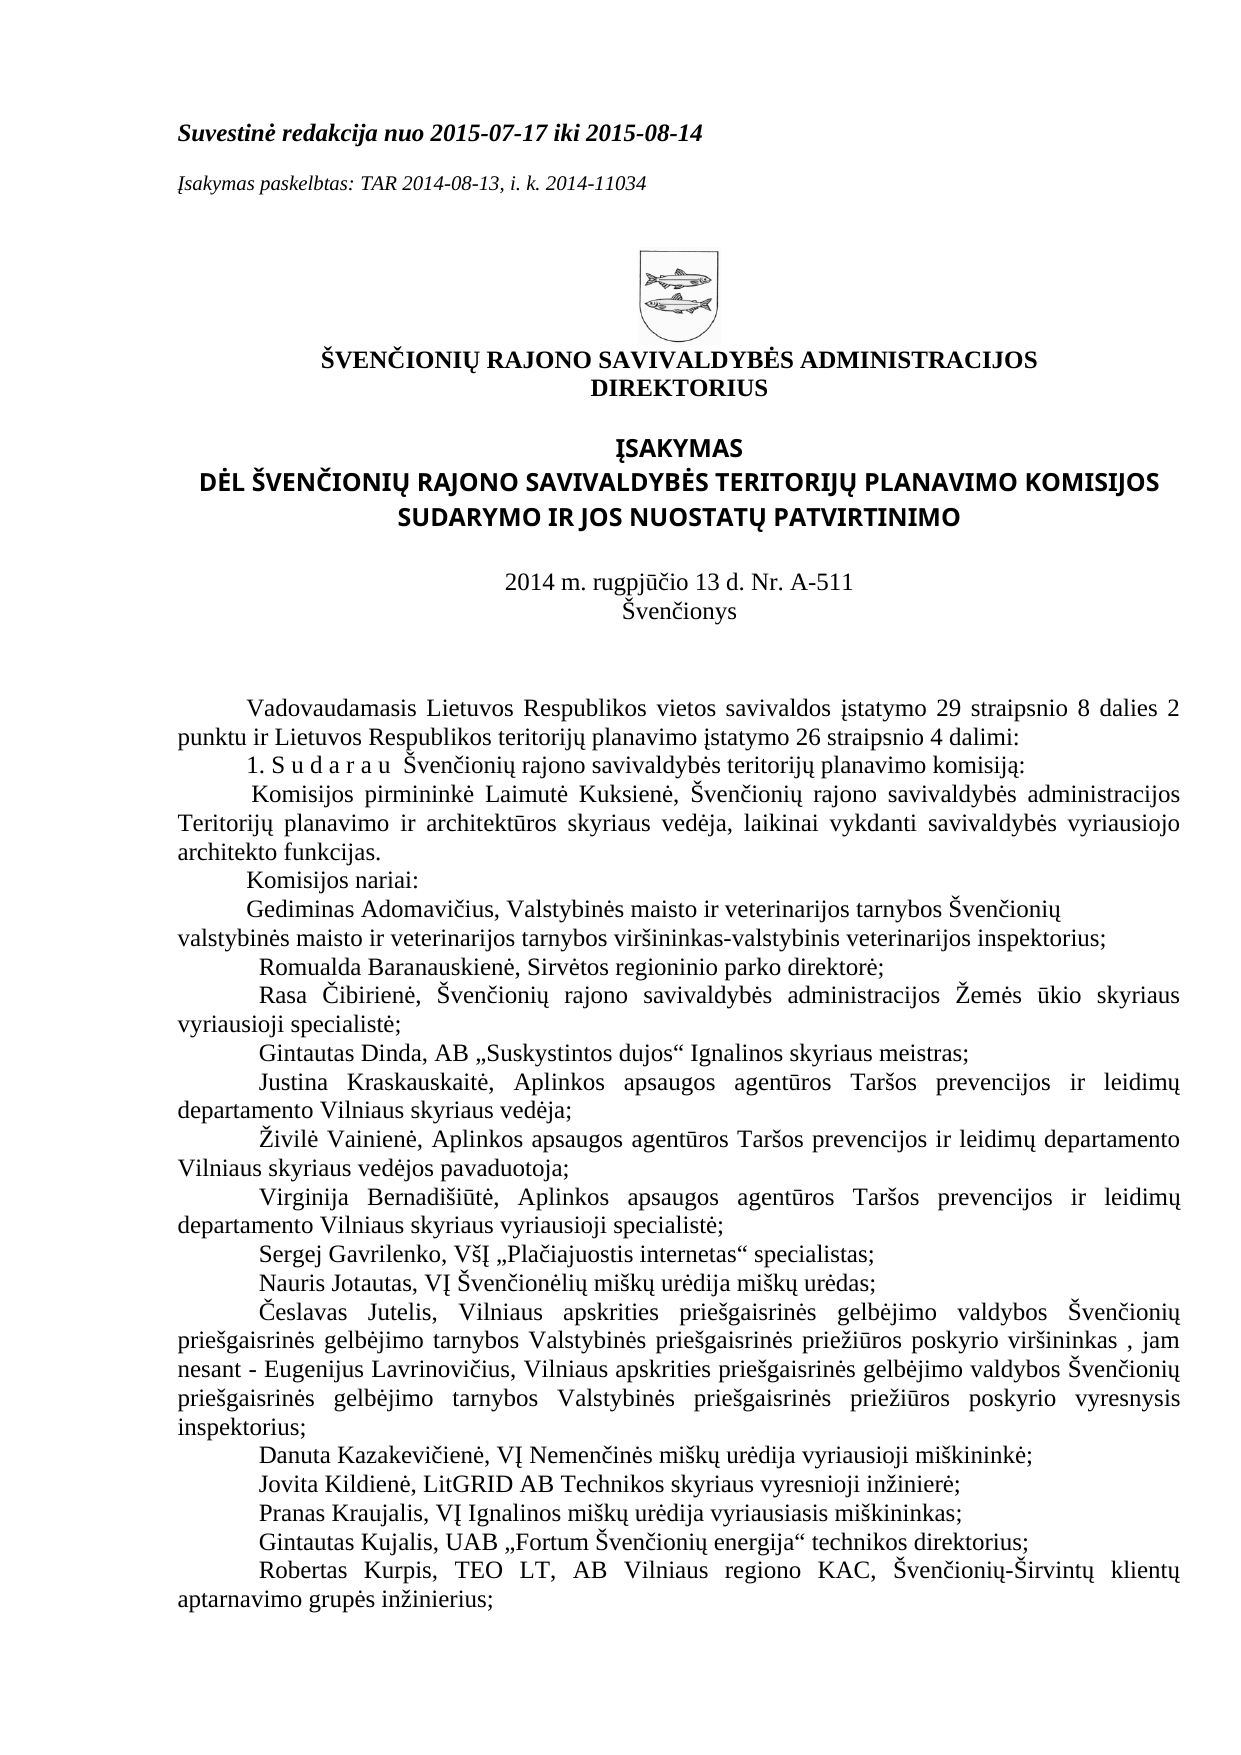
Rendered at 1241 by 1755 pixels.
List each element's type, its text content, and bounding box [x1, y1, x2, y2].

text Vadovaudamasis Lietuvos Respublikos vietos savivaldos įstatymo 29 straipsnio 8 dalies 2 punktu ir Lietuvos Respublikos teritorijų planavimo įstatymo 26 straipsnio 4 dalimi: [177, 693, 1181, 750]
text Komisijos nariai: [246, 865, 1181, 894]
text Gintautas Kujalis, UAB „Fortum Švenčionių energija“ technikos direktorius; [177, 1527, 1181, 1555]
text ŠVENČIONIŲ RAJONO SAVIVALDYBĖS ADMINISTRACIJOS [177, 345, 1181, 373]
text Rasa Čibirienė, Švenčionių rajono savivaldybės administracijos Žemės ūkio skyriaus vyriausioji specialistė; [177, 980, 1181, 1038]
text DIREKTORIUS [177, 373, 1181, 402]
text Jovita Kildienė, LitGRID AB Technikos skyriaus vyresnioji inžinierė; [177, 1469, 1181, 1498]
text Justina Kraskauskaitė, Aplinkos apsaugos agentūros Taršos prevencijos ir leidimų departamento Vilniaus skyriaus vedėja; [177, 1067, 1181, 1124]
text Gintautas Dinda, AB „Suskystintos dujos“ Ignalinos skyriaus meistras; [177, 1038, 1181, 1067]
text Švenčionys [177, 596, 1181, 625]
text Sergej Gavrilenko, VšĮ „Plačiajuostis internetas“ specialistas; [177, 1239, 1181, 1268]
text Robertas Kurpis, TEO LT, AB Vilniaus regiono KAC, Švenčionių-Širvintų klientų aptarnavimo grupės inžinierius; [177, 1555, 1181, 1613]
text 2014 m. rugpjūčio 13 d. Nr. A-511 [177, 567, 1181, 596]
text Įsakymas paskelbtas: TAR 2014-08-13, i. k. 2014-11034 [177, 171, 1181, 195]
text Romualda Baranauskienė, Sirvėtos regioninio parko direktorė; [177, 952, 1181, 980]
text 1. S u d a r a u Švenčionių rajono savivaldybės teritorijų planavimo komisiją: [246, 750, 1181, 779]
text Česlavas Jutelis, Vilniaus apskrities priešgaisrinės gelbėjimo valdybos Švenčionių priešgaisrinės gelbėjimo tarnybos Valstybinės priešgaisrinės priežiūros poskyrio viršininkas , jam nesant - Eugenijus Lavrinovičius, Vilniaus apskrities priešgaisrinės gelbėjimo valdybos Švenčionių priešgaisrinės gelbėjimo tarnybos Valstybinės priešgaisrinės priežiūros poskyrio vyresnysis inspektorius; [177, 1297, 1181, 1440]
text DĖL ŠVENČIONIŲ RAJONO SAVIVALDYBĖS TERITORIJŲ PLANAVIMO KOMISIJOS SUDARYMO IR JOS NUOSTATŲ PATVIRTINIMO [177, 465, 1181, 533]
text Nauris Jotautas, VĮ Švenčionėlių miškų urėdija miškų urėdas; [177, 1268, 1181, 1297]
text Virginija Bernadišiūtė, Aplinkos apsaugos agentūros Taršos prevencijos ir leidimų departamento Vilniaus skyriaus vyriausioji specialistė; [177, 1182, 1181, 1239]
text Živilė Vainienė, Aplinkos apsaugos agentūros Taršos prevencijos ir leidimų departamento Vilniaus skyriaus vedėjos pavaduotoja; [177, 1124, 1181, 1182]
text Gediminas Adomavičius, Valstybinės maisto ir veterinarijos tarnybos Švenčionių [246, 894, 1181, 923]
text Danuta Kazakevičienė, VĮ Nemenčinės miškų urėdija vyriausioji miškininkė; [177, 1440, 1181, 1469]
text Pranas Kraujalis, VĮ Ignalinos miškų urėdija vyriausiasis miškininkas; [177, 1498, 1181, 1527]
text Komisijos pirmininkė Laimutė Kuksienė, Švenčionių rajono savivaldybės administracijos Teritorijų planavimo ir architektūros skyriaus vedėja, laikinai vykdanti savivaldybės vyriausiojo architekto funkcijas. [177, 779, 1181, 865]
text ĮSAKYMAS [177, 431, 1181, 465]
text valstybinės maisto ir veterinarijos tarnybos viršininkas-valstybinis veterinarijos inspektorius; [177, 923, 1181, 952]
text Suvestinė redakcija nuo 2015-07-17 iki 2015-08-14 [177, 118, 1181, 147]
